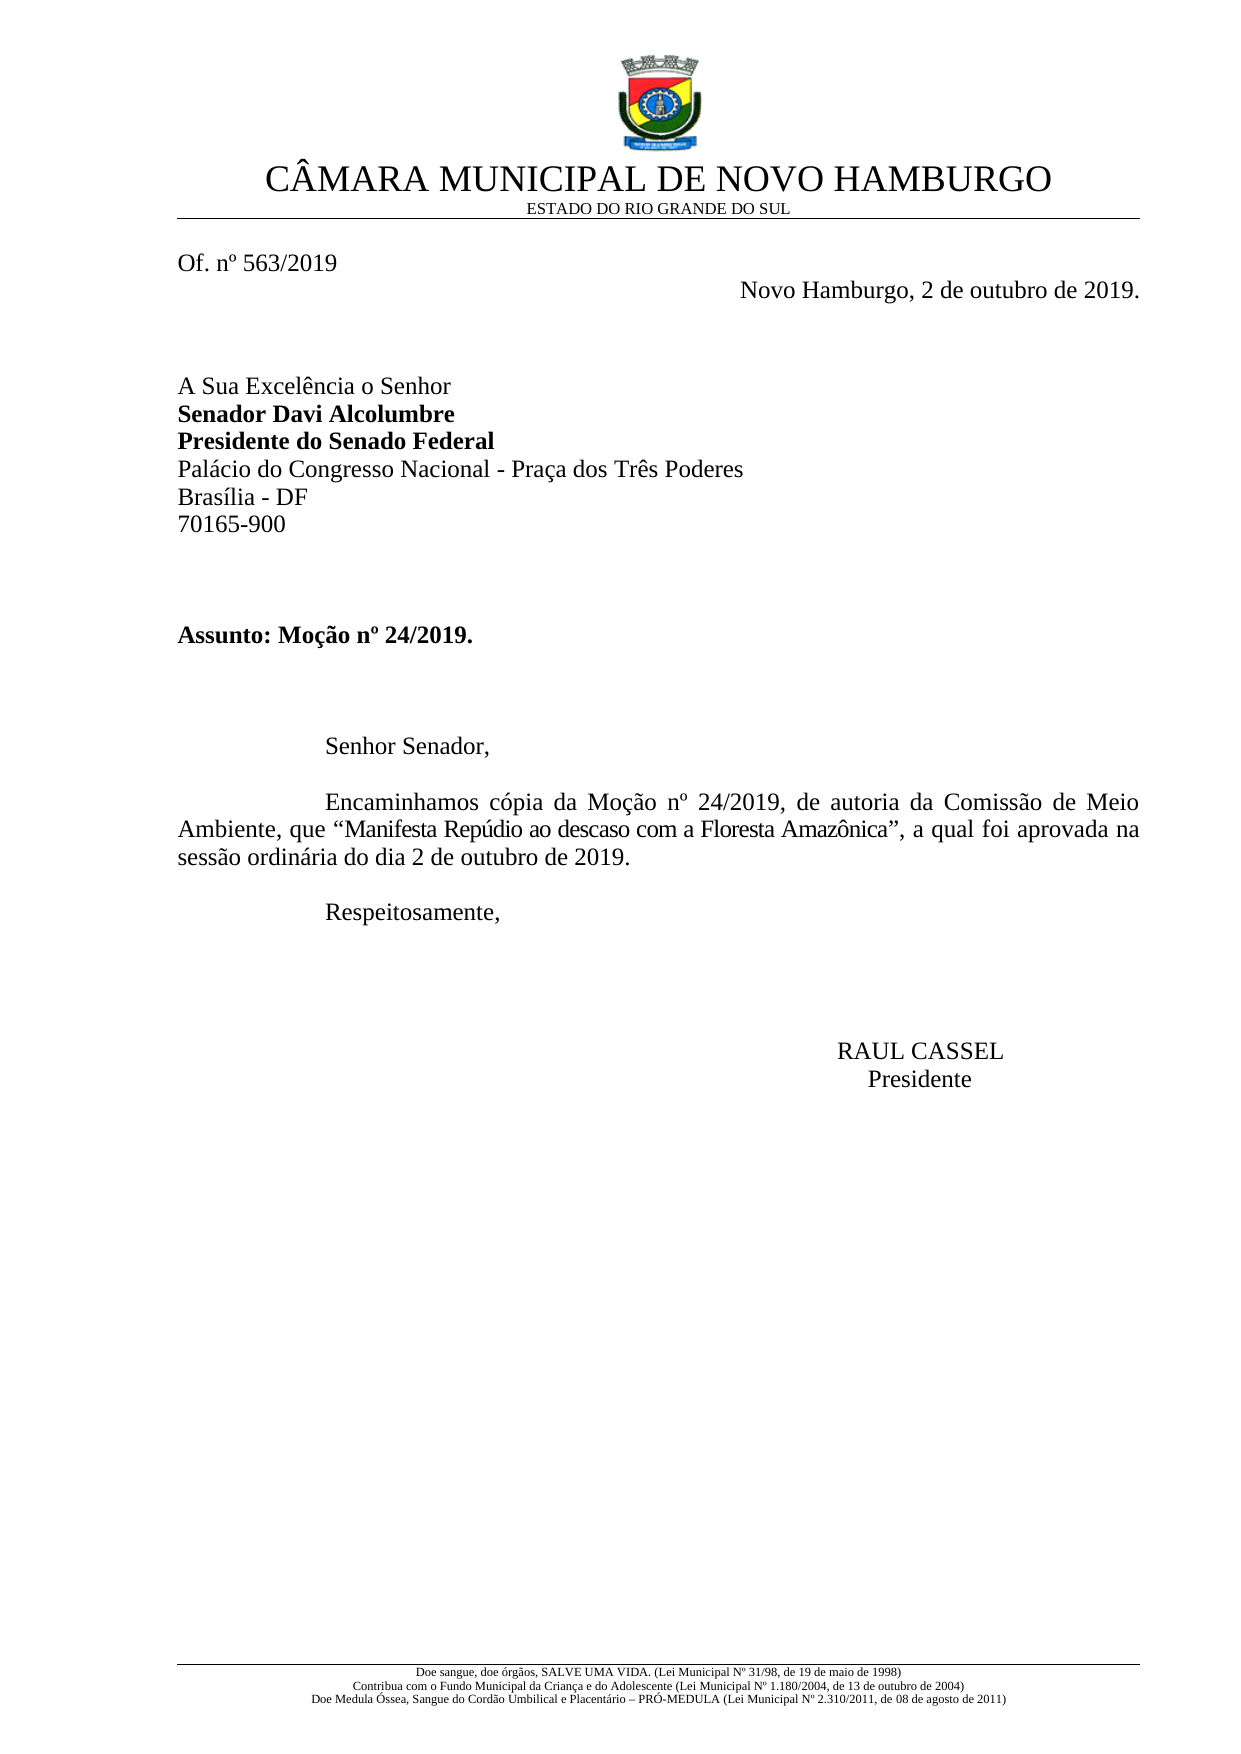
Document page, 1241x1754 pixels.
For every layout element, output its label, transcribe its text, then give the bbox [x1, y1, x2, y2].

text RAUL CASSEL [470, 1037, 1140, 1065]
text Encaminhamos cópia da Moção nº 24/2019, de autoria da Comissão de Meio Ambiente, que “Manifesta Repúdio ao descaso com a Floresta Amazônica”, a qual foi aprovada na sessão ordinária do dia 2 de outubro de 2019. [177, 788, 1140, 871]
text Brasília - DF [177, 483, 1140, 511]
text Senhor Senador, [177, 732, 1140, 760]
text A Sua Excelência o Senhor [177, 372, 1140, 400]
text Palácio do Congresso Nacional - Praça dos Três Poderes [177, 455, 1140, 483]
text Presidente do Senado Federal [177, 427, 1140, 455]
text Senador Davi Alcolumbre [177, 400, 1140, 427]
text Presidente [470, 1065, 1140, 1092]
picture [611, 47, 705, 156]
text Respeitosamente, [177, 898, 1140, 926]
text Of. nº 563/2019 [177, 249, 1140, 276]
text Assunto: Moção nº 24/2019. [177, 621, 1140, 649]
text Novo Hamburgo, 2 de outubro de 2019. [177, 276, 1140, 304]
text 70165-900 [177, 511, 1140, 538]
